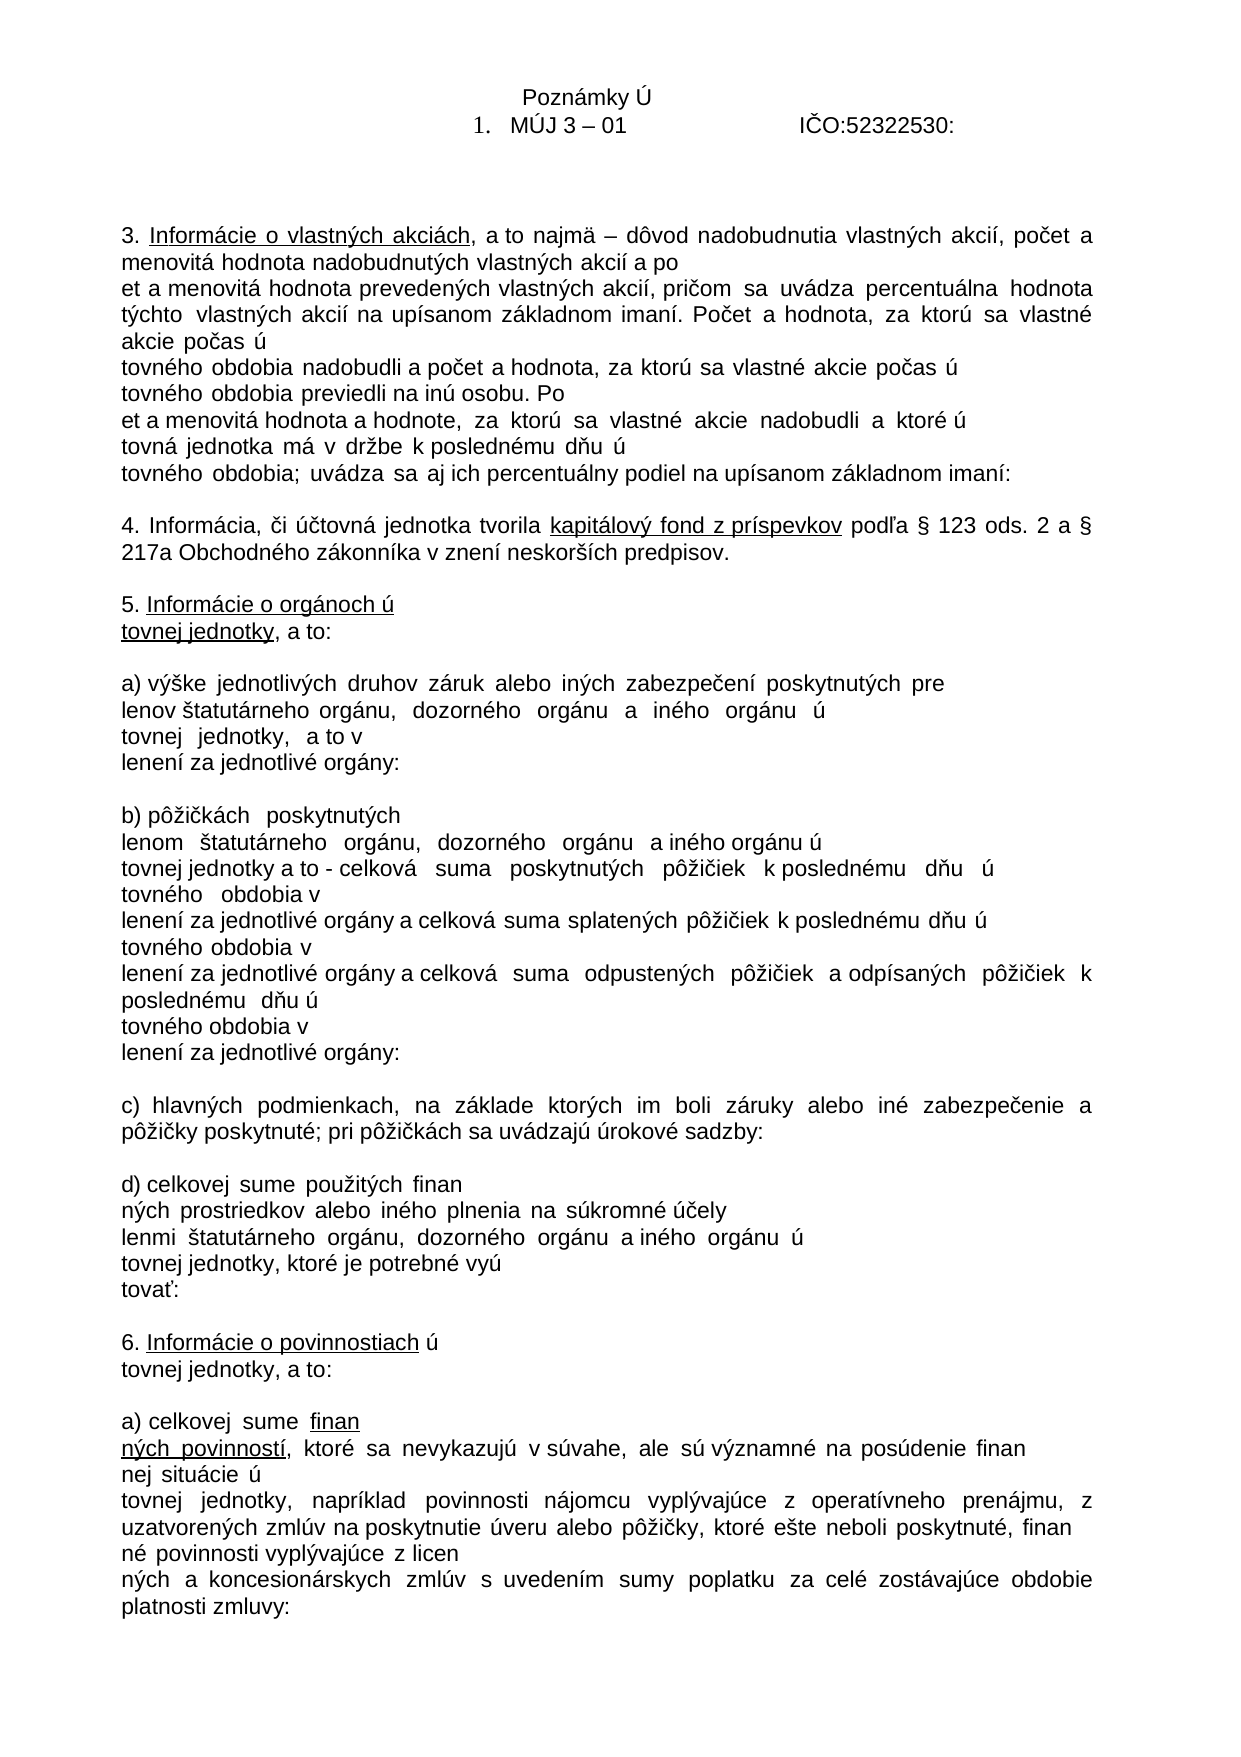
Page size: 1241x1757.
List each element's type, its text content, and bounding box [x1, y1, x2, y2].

text lenom štatutárneho orgánu, dozorného orgánu a iného orgánu ú [121, 828, 1093, 855]
text né povinnosti vyplývajúce z licen [121, 1540, 1093, 1566]
text tovná jednotka má v držbe k poslednému dňu ú [121, 433, 1093, 459]
text tovať: [121, 1276, 1093, 1303]
text tovného obdobia v [121, 881, 1093, 907]
text ných a koncesionárskych zmlúv s uvedením sumy poplatku za celé zostávajúce obdobie platnosti zmluvy: [121, 1566, 1093, 1619]
text lenov štatutárneho orgánu, dozorného orgánu a iného orgánu ú [121, 697, 1093, 723]
text tovného obdobia v [121, 1013, 1093, 1039]
text tovnej jednotky a to - celková suma poskytnutých pôžičiek k poslednému dňu ú [121, 855, 1093, 881]
text tovnej jednotky, ktoré je potrebné vyú [121, 1250, 1093, 1276]
text tovnej jednotky, napríklad povinnosti nájomcu vyplývajúce z operatívneho prenájmu, z uzatvorených zmlúv na poskytnutie úveru alebo pôžičky, ktoré ešte neboli poskytnuté, finan [121, 1487, 1093, 1540]
text et a menovitá hodnota a hodnote, za ktorú sa vlastné akcie nadobudli a ktoré ú [121, 407, 1093, 433]
text d) celkovej sume použitých finan [121, 1171, 1093, 1197]
text a) výške jednotlivých druhov záruk alebo iných zabezpečení poskytnutých pre [121, 670, 1093, 697]
text lenmi štatutárneho orgánu, dozorného orgánu a iného orgánu ú [121, 1224, 1093, 1250]
text 4. Informácia, či účtovná jednotka tvorila kapitálový fond z príspevkov podľa § 123 ods. 2 a § 217a Obchodného zákonníka v znení neskorších predpisov. [121, 512, 1093, 565]
text lenení za jednotlivé orgány a celková suma splatených pôžičiek k poslednému dňu ú [121, 907, 1093, 934]
text b) pôžičkách poskytnutých [121, 802, 1093, 828]
text tovnej jednotky, a to v [121, 723, 1093, 749]
text 3. Informácie o vlastných akciách, a to najmä – dôvod nadobudnutia vlastných akcií, počet a menovitá hodnota nadobudnutých vlastných akcií a po [121, 222, 1093, 275]
text et a menovitá hodnota prevedených vlastných akcií, pričom sa uvádza percentuálna hodnota týchto vlastných akcií na upísanom základnom imaní. Počet a hodnota, za ktorú sa vlastné akcie počas ú [121, 275, 1093, 354]
text lenení za jednotlivé orgány: [121, 1039, 1093, 1066]
text tovnej jednotky, a to: [121, 1356, 1093, 1382]
text nej situácie ú [121, 1461, 1093, 1487]
text ných povinností, ktoré sa nevykazujú v súvahe, ale sú významné na posúdenie finan [121, 1434, 1093, 1461]
text c) hlavných podmienkach, na základe ktorých im boli záruky alebo iné zabezpečenie a pôžičky poskytnuté; pri pôžičkách sa uvádzajú úrokové sadzby: [121, 1092, 1093, 1145]
text lenení za jednotlivé orgány a celková suma odpustených pôžičiek a odpísaných pôžičiek k poslednému dňu ú [121, 960, 1093, 1013]
text a) celkovej sume finan [121, 1408, 1093, 1434]
text 5. Informácie o orgánoch ú [121, 591, 1093, 618]
text 6. Informácie o povinnostiach ú [121, 1329, 1093, 1356]
text tovného obdobia nadobudli a počet a hodnota, za ktorú sa vlastné akcie počas ú [121, 354, 1093, 380]
text tovného obdobia previedli na inú osobu. Po [121, 380, 1093, 407]
text lenení za jednotlivé orgány: [121, 749, 1093, 776]
text ných prostriedkov alebo iného plnenia na súkromné účely [121, 1197, 1093, 1224]
text tovného obdobia; uvádza sa aj ich percentuálny podiel na upísanom základnom imaní: [121, 459, 1093, 486]
text tovného obdobia v [121, 934, 1093, 960]
text tovnej jednotky, a to: [121, 618, 1093, 644]
